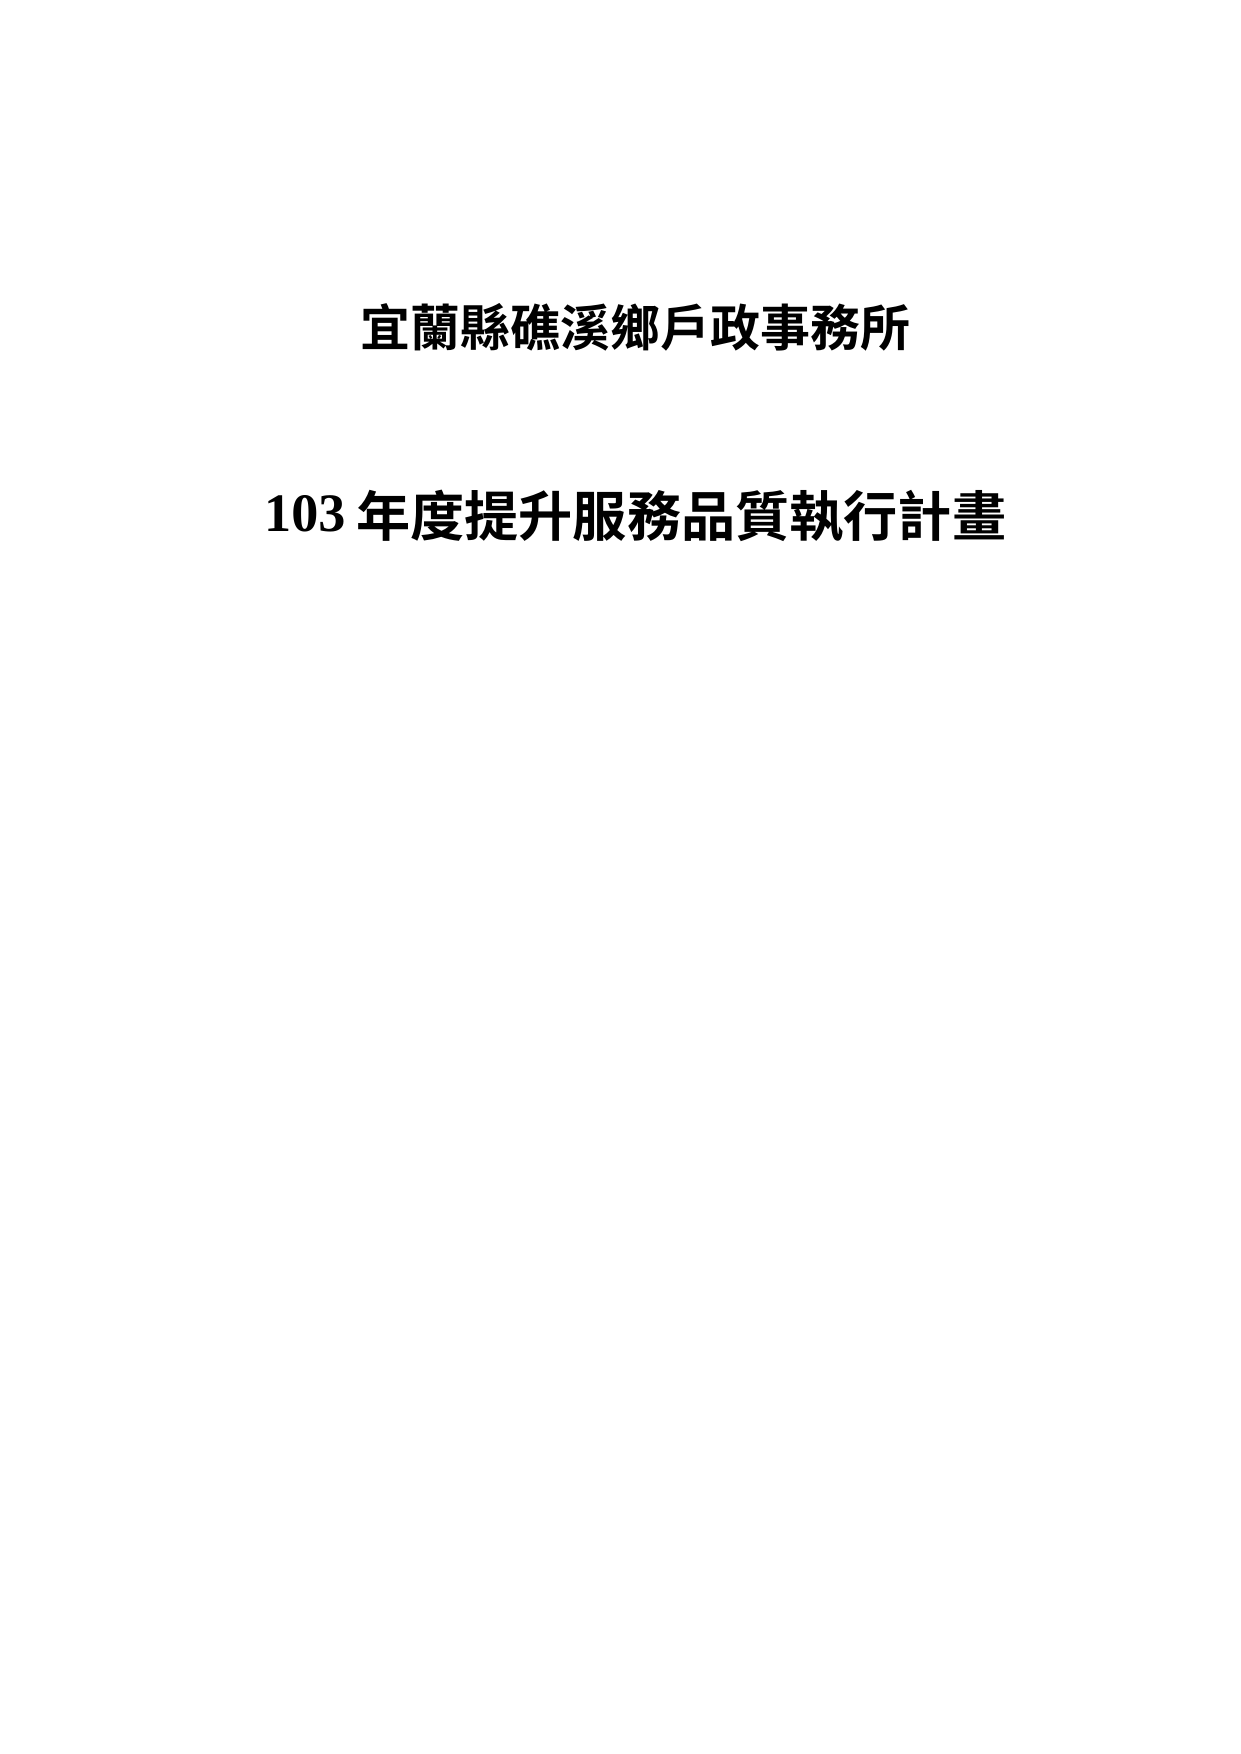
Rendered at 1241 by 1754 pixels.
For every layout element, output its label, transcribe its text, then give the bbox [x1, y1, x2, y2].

text 103年度提升服務品質執行計畫 [148, 439, 1122, 564]
text 宜蘭縣礁溪鄉戶政事務所 [148, 252, 1122, 377]
